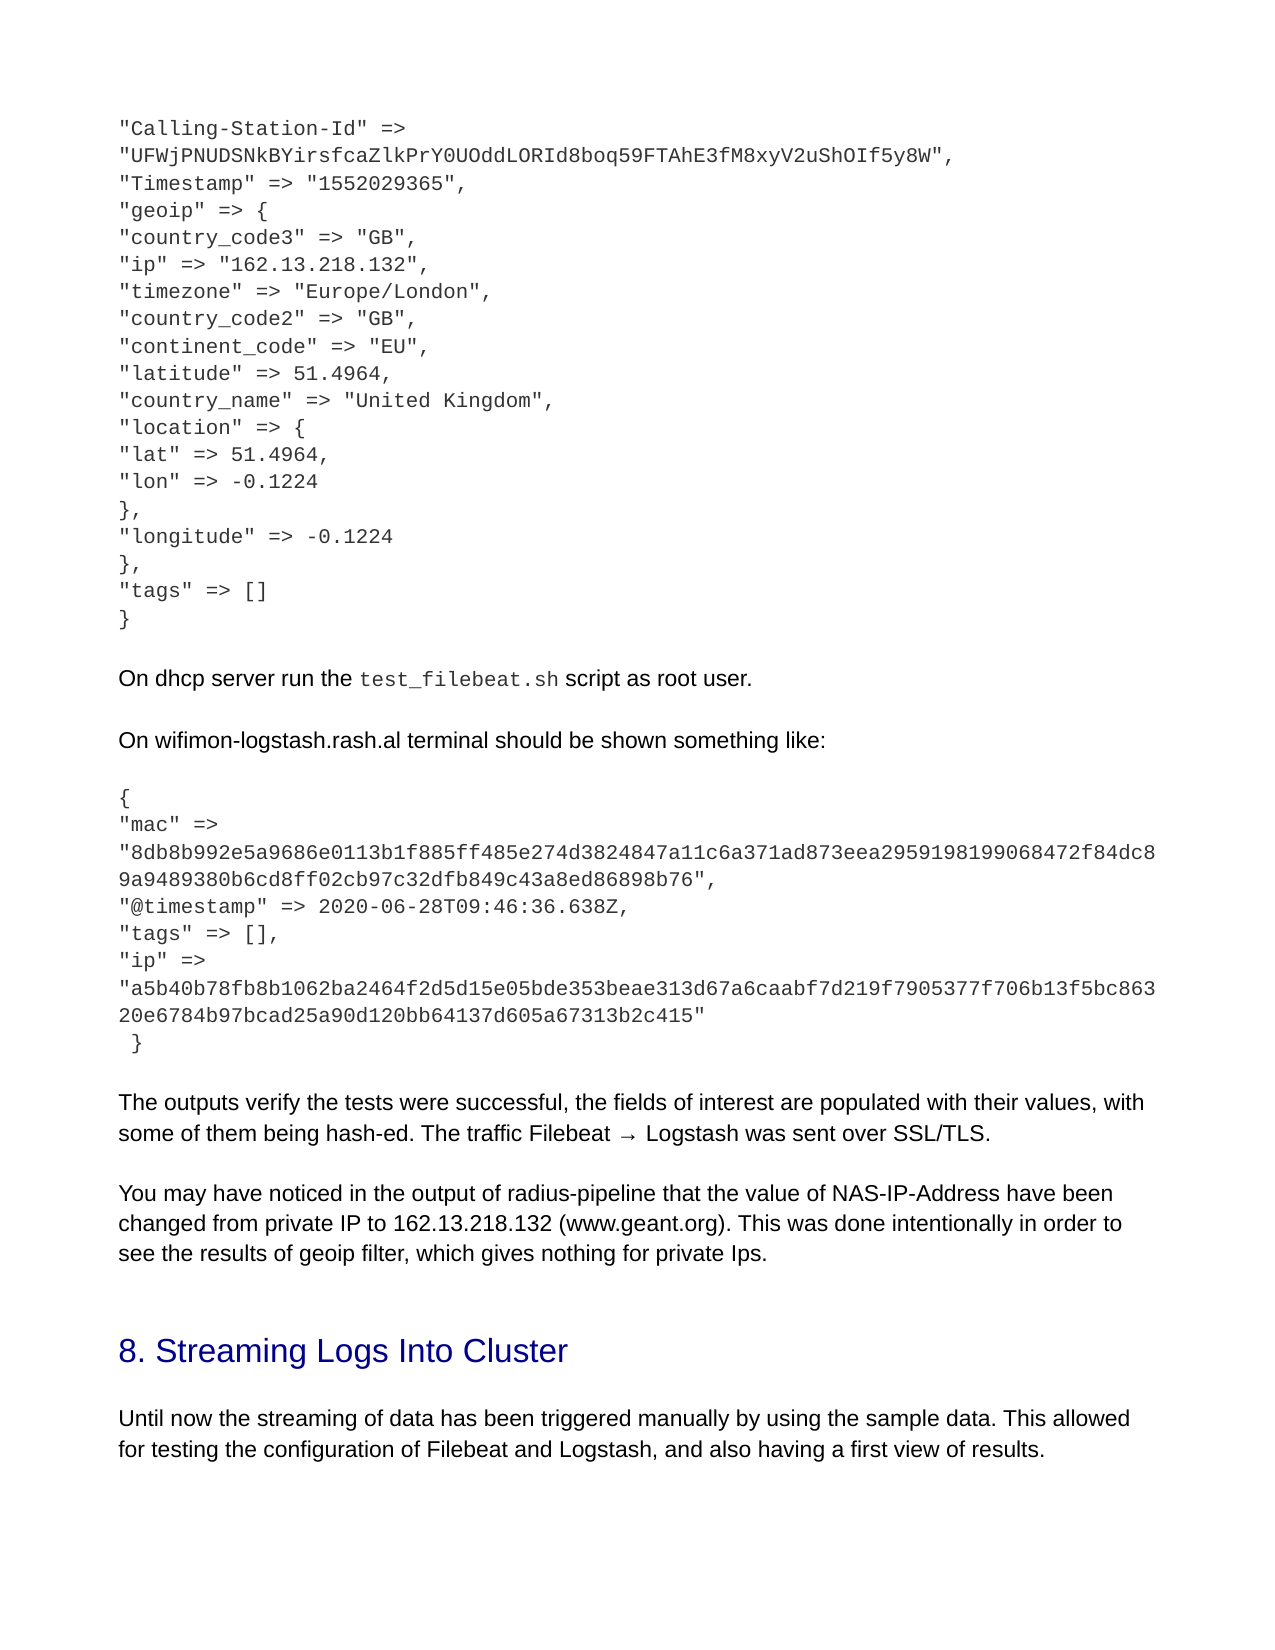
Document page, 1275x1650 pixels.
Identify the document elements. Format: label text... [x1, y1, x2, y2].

text } [118, 607, 1157, 631]
text "latitude" => 51.4964, [118, 363, 1157, 386]
text "country_code3" => "GB", [118, 227, 1157, 251]
text On wifimon-logstash.rash.al terminal should be shown something like: [118, 727, 1157, 753]
text "tags" => [] [118, 580, 1157, 604]
text The outputs verify the tests were successful, the fields of interest are populated with their values, with some of them being hash-ed. The traffic Filebeat → Logstash was sent over SSL/TLS. [118, 1089, 1157, 1146]
text "ip" => "a5b40b78fb8b1062ba2464f2d5d15e05bde353beae313d67a6caabf7d219f7905377f706b13f5bc86320e6784b97bcad25a90d120bb64137d605a67313b2c415" [118, 950, 1157, 1028]
text "longitude" => -0.1224 [118, 526, 1157, 549]
text "Calling-Station-Id" => "UFWjPNUDSNkBYirsfcaZlkPrY0UOddLORId8boq59FTAhE3fM8xyV2uShOIf5y8W", [118, 118, 1157, 169]
text Until now the streaming of data has been triggered manually by using the sample data. This allowed for testing the configuration of Filebeat and Logstash, and also having a first view of results. [118, 1405, 1157, 1462]
text "ip" => "162.13.218.132", [118, 254, 1157, 278]
text "timezone" => "Europe/London", [118, 281, 1157, 305]
text "@timestamp" => 2020-06-28T09:46:36.638Z, [118, 896, 1157, 920]
text "geoip" => { [118, 200, 1157, 223]
text "lat" => 51.4964, [118, 444, 1157, 468]
text "location" => { [118, 417, 1157, 441]
text }, [118, 499, 1157, 522]
text { [118, 787, 1157, 811]
text 8. Streaming Logs Into Cluster [118, 1331, 1157, 1369]
text On dhcp server run the test_filebeat.sh script as root user. [118, 665, 1157, 693]
text "country_name" => "United Kingdom", [118, 390, 1157, 414]
text "tags" => [], [118, 923, 1157, 947]
text You may have noticed in the output of radius-pipeline that the value of NAS-IP-Address have been changed from private IP to 162.13.218.132 (www.geant.org). This was done intentionally in order to see the results of geoip filter, which gives nothing for private Ips. [118, 1180, 1157, 1267]
text }, [118, 553, 1157, 577]
text "Timestamp" => "1552029365", [118, 172, 1157, 196]
text "mac" => "8db8b992e5a9686e0113b1f885ff485e274d3824847a11c6a371ad873eea2959198199068472f84dc89a9489380b6cd8ff02cb97c32dfb849c43a8ed86898b76", [118, 814, 1157, 892]
text "country_code2" => "GB", [118, 308, 1157, 332]
text "lon" => -0.1224 [118, 472, 1157, 495]
text "continent_code" => "EU", [118, 336, 1157, 359]
text } [118, 1032, 1157, 1056]
